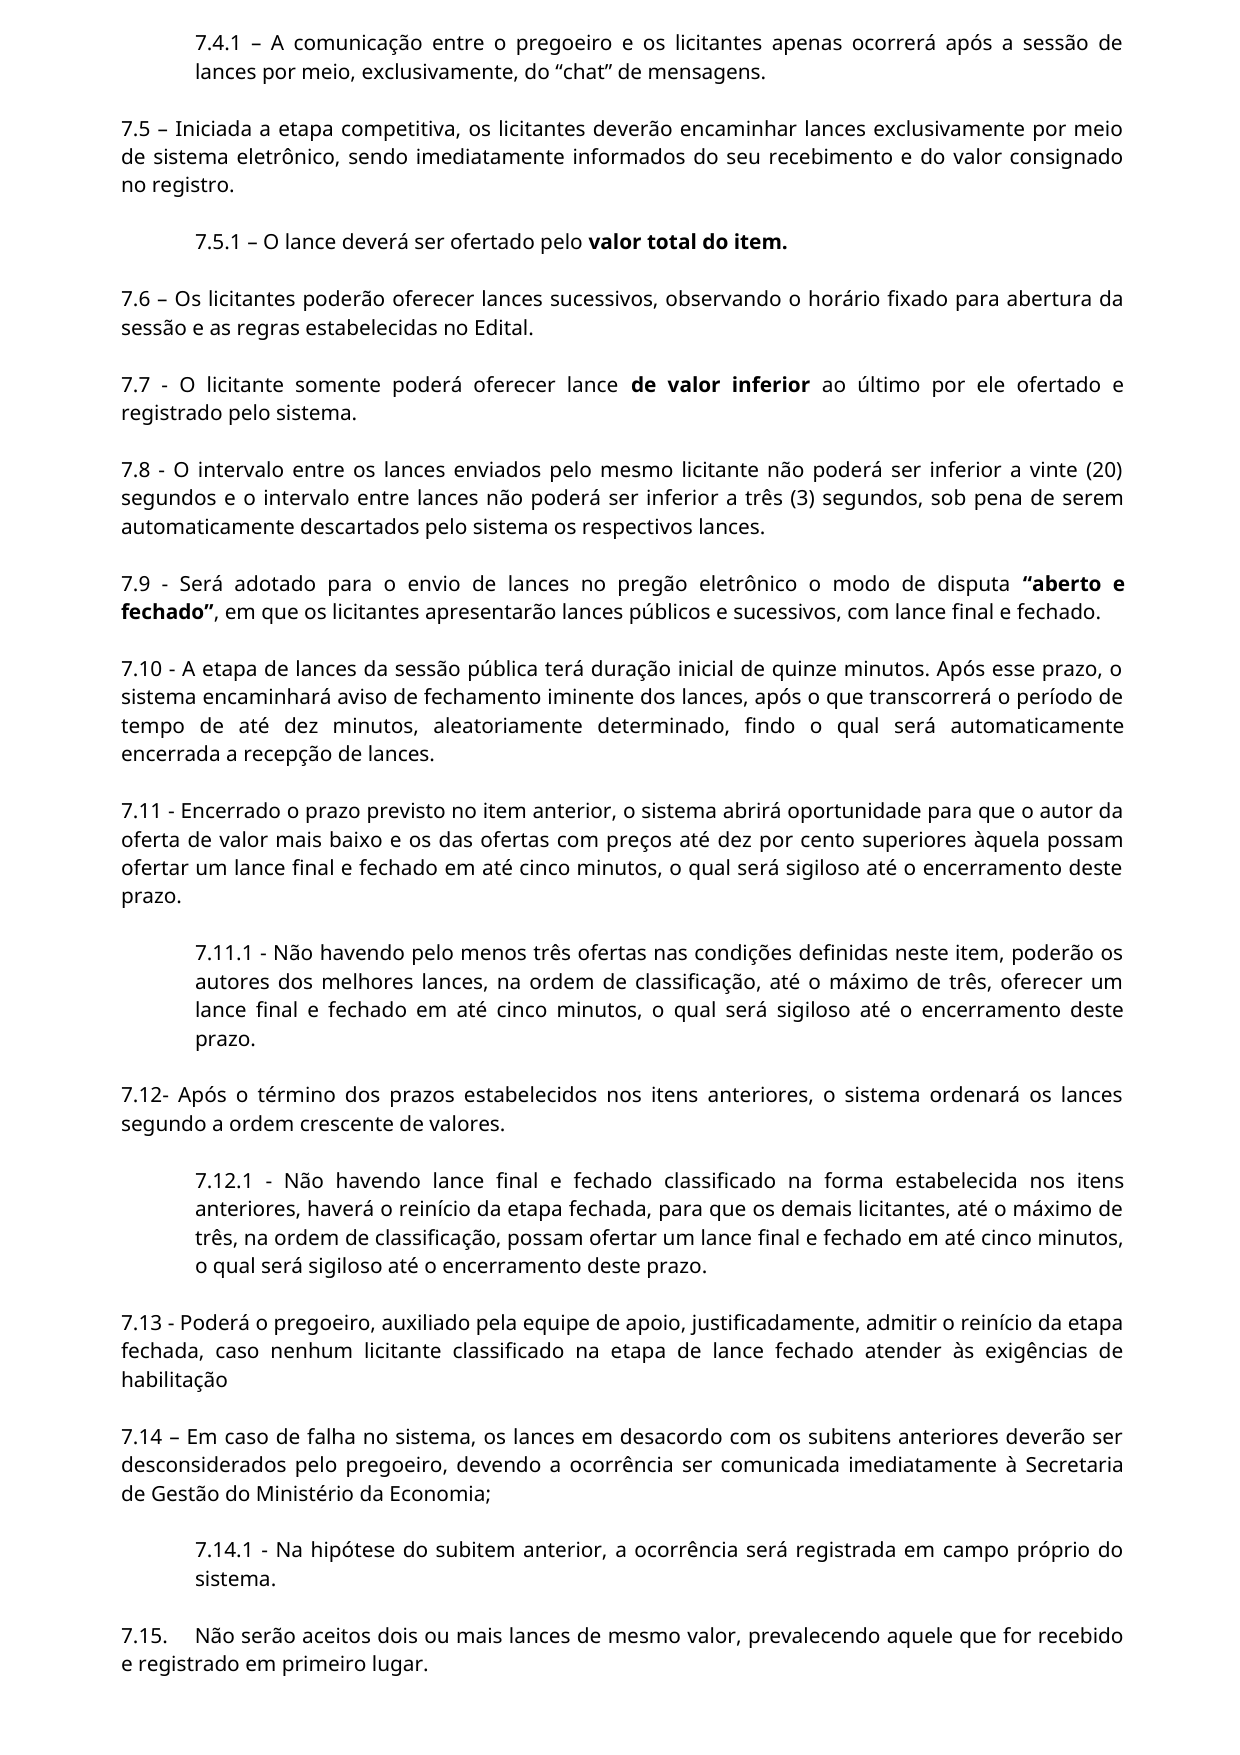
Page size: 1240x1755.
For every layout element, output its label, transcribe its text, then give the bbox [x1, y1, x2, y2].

text 7.5 – Iniciada a etapa competitiva, os licitantes deverão encaminhar lances exclusivamente por meio de sistema eletrônico, sendo imediatamente informados do seu recebimento e do valor consignado no registro. [121, 114, 1125, 199]
text 7.4.1 – A comunicação entre o pregoeiro e os licitantes apenas ocorrerá após a sessão de lances por meio, exclusivamente, do “chat” de mensagens. [195, 28, 1125, 85]
list 7.12.1 - Não havendo lance final e fechado classificado na forma estabelecida nos itens anteriores, haverá o reinício da etapa fechada, para que os demais licitantes, até o máximo de três, na ordem de classificação, possam ofertar um lance final e fechado em até cinco minutos, o qual será sigiloso até o encerramento deste prazo. [195, 1166, 1125, 1280]
list 7.10 - A etapa de lances da sessão pública terá duração inicial de quinze minutos. Após esse prazo, o sistema encaminhará aviso de fechamento iminente dos lances, após o que transcorrerá o período de tempo de até dez minutos, aleatoriamente determinado, findo o qual será automaticamente encerrada a recepção de lances. [121, 654, 1125, 768]
text 7.14.1 - Na hipótese do subitem anterior, a ocorrência será registrada em campo próprio do sistema. [195, 1536, 1125, 1592]
list 7.11.1 - Não havendo pelo menos três ofertas nas condições definidas neste item, poderão os autores dos melhores lances, na ordem de classificação, até o máximo de três, oferecer um lance final e fechado em até cinco minutos, o qual será sigiloso até o encerramento deste prazo. [195, 938, 1125, 1052]
text 7.15. Não serão aceitos dois ou mais lances de mesmo valor, prevalecendo aquele que for recebido e registrado em primeiro lugar. [121, 1621, 1125, 1678]
list 7.6 – Os licitantes poderão oferecer lances sucessivos, observando o horário fixado para abertura da sessão e as regras estabelecidas no Edital. [121, 284, 1125, 341]
text 7.14 – Em caso de falha no sistema, os lances em desacordo com os subitens anteriores deverão ser desconsiderados pelo pregoeiro, devendo a ocorrência ser comunicada imediatamente à Secretaria de Gestão do Ministério da Economia; [121, 1422, 1125, 1507]
list 7.12- Após o término dos prazos estabelecidos nos itens anteriores, o sistema ordenará os lances segundo a ordem crescente de valores. [121, 1081, 1125, 1137]
list 7.7 - O licitante somente poderá oferecer lance de valor inferior ao último por ele ofertado e registrado pelo sistema. [121, 370, 1125, 427]
list 7.9 - Será adotado para o envio de lances no pregão eletrônico o modo de disputa “aberto e fechado”, em que os licitantes apresentarão lances públicos e sucessivos, com lance final e fechado. [121, 569, 1125, 626]
list 7.8 - O intervalo entre os lances enviados pelo mesmo licitante não poderá ser inferior a vinte (20) segundos e o intervalo entre lances não poderá ser inferior a três (3) segundos, sob pena de serem automaticamente descartados pelo sistema os respectivos lances. [121, 455, 1125, 540]
list 7.11 - Encerrado o prazo previsto no item anterior, o sistema abrirá oportunidade para que o autor da oferta de valor mais baixo e os das ofertas com preços até dez por cento superiores àquela possam ofertar um lance final e fechado em até cinco minutos, o qual será sigiloso até o encerramento deste prazo. [121, 796, 1125, 910]
list 7.13 - Poderá o pregoeiro, auxiliado pela equipe de apoio, justificadamente, admitir o reinício da etapa fechada, caso nenhum licitante classificado na etapa de lance fechado atender às exigências de habilitação [121, 1308, 1125, 1393]
text 7.5.1 – O lance deverá ser ofertado pelo valor total do item. [195, 227, 1125, 256]
